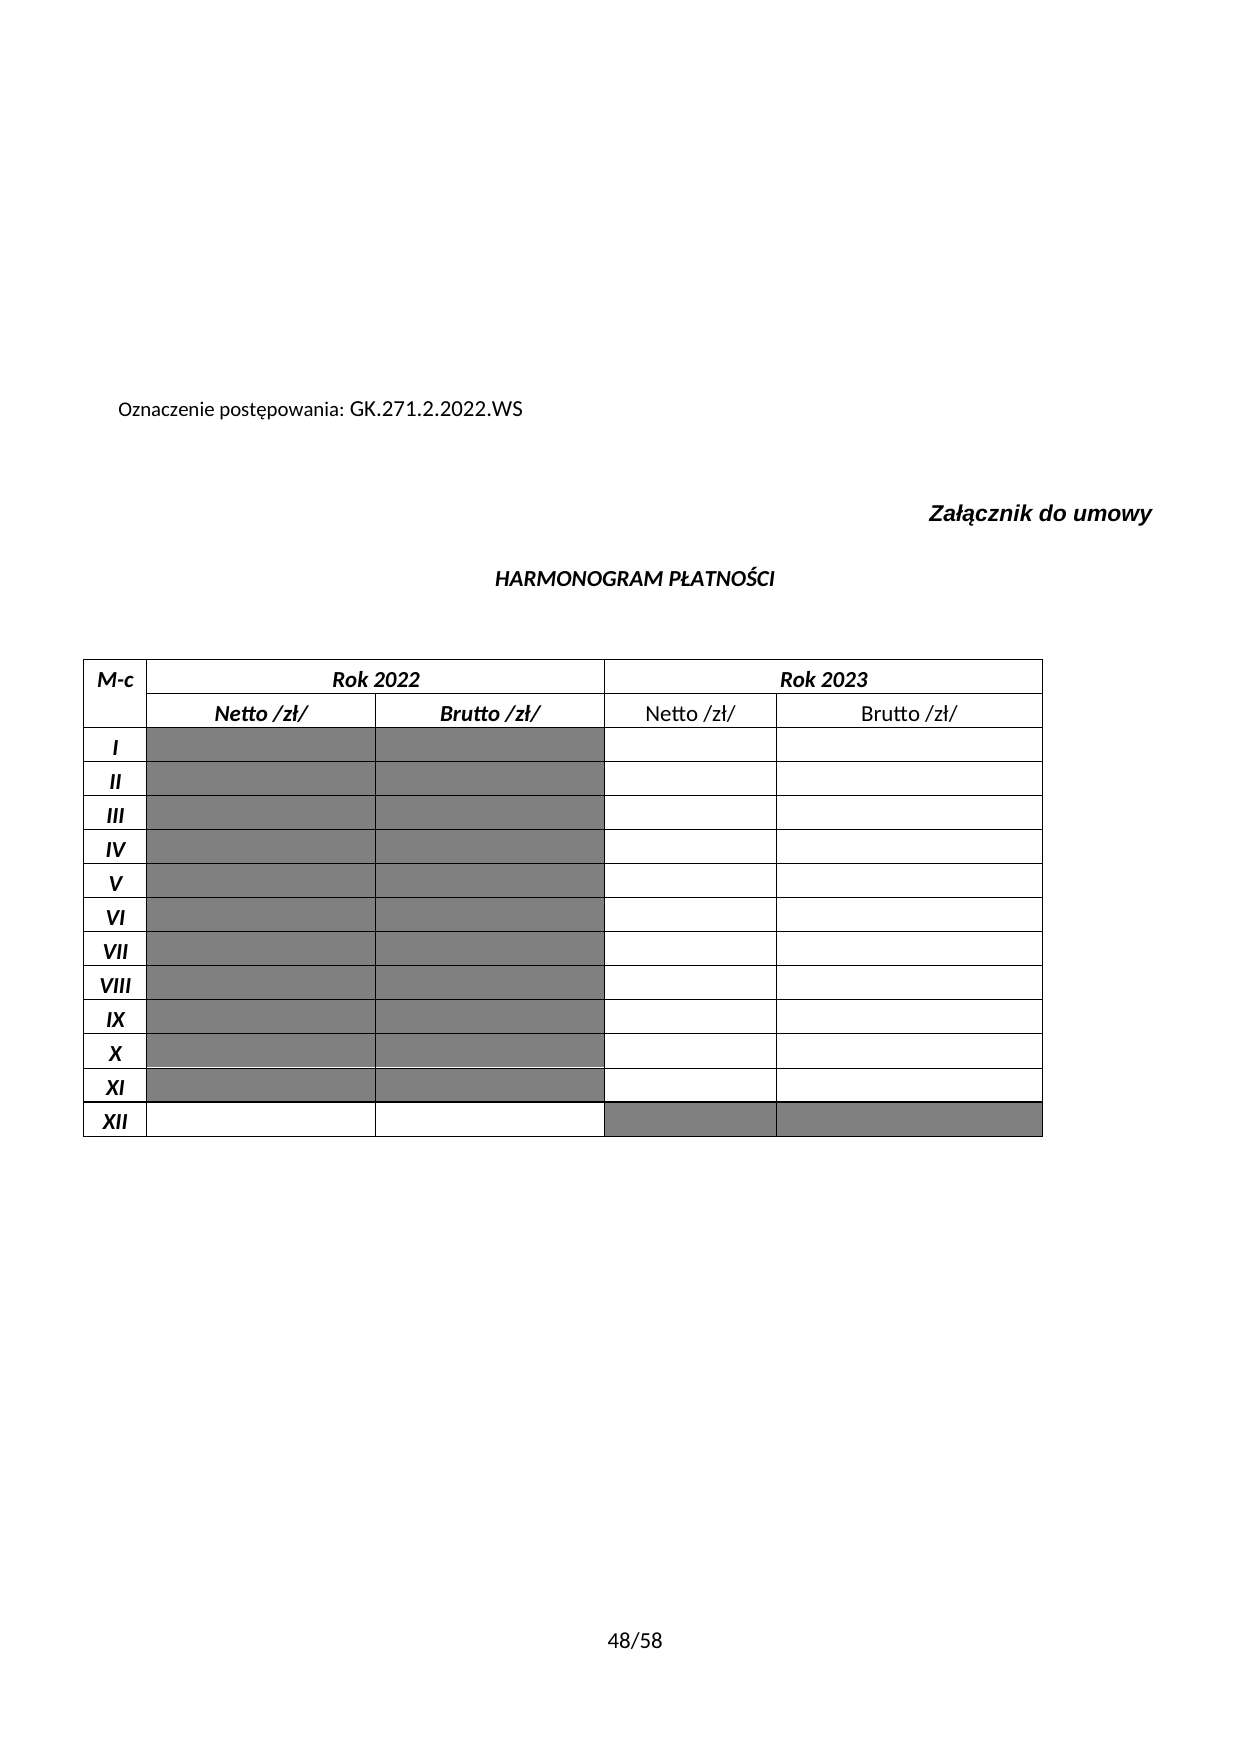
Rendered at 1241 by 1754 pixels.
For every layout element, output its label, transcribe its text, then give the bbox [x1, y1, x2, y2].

table_cell [376, 1000, 604, 1033]
table_cell VI [84, 898, 146, 931]
table_header Rok 2022 [147, 660, 604, 693]
table_cell VIII [84, 966, 146, 999]
table_cell X [84, 1034, 146, 1067]
table_header M-c [84, 660, 146, 727]
table_cell [147, 1034, 375, 1067]
table_cell II [84, 762, 146, 795]
table_cell [777, 796, 1042, 829]
table_cell III [84, 796, 146, 829]
table_cell [605, 898, 776, 931]
table_cell [376, 1069, 604, 1101]
table_cell [777, 1103, 1042, 1136]
table_cell [777, 864, 1042, 897]
table_cell [777, 1034, 1042, 1067]
table_cell [777, 830, 1042, 863]
table_cell [147, 898, 375, 931]
table_cell [777, 1000, 1042, 1033]
table_cell [147, 728, 375, 761]
table_cell XII [84, 1103, 146, 1136]
text Załącznik do umowy [118, 500, 1152, 527]
table_cell [376, 1103, 604, 1136]
table_cell [777, 898, 1042, 931]
table_cell [147, 932, 375, 965]
table_cell [376, 966, 604, 999]
table_cell Brutto /zł/ [376, 694, 604, 727]
table_cell [605, 796, 776, 829]
table_cell [605, 966, 776, 999]
table_cell [147, 864, 375, 897]
table_cell Netto /zł/ [605, 694, 776, 727]
table_cell Netto /zł/ [147, 694, 375, 727]
table_cell [147, 762, 375, 795]
table_cell XI [84, 1069, 146, 1101]
table_cell [376, 762, 604, 795]
table_cell [605, 728, 776, 761]
table_header Rok 2023 [605, 660, 1042, 693]
table_cell [376, 830, 604, 863]
table_cell [376, 728, 604, 761]
table_cell [147, 1103, 375, 1136]
table_cell [777, 728, 1042, 761]
table_cell [605, 864, 776, 897]
table_cell [147, 796, 375, 829]
table_cell [147, 1069, 375, 1101]
table_cell [605, 932, 776, 965]
table_cell [605, 1103, 776, 1136]
table_cell VII [84, 932, 146, 965]
table_cell [147, 1000, 375, 1033]
table_cell [777, 1069, 1042, 1101]
table_cell [605, 830, 776, 863]
text Oznaczenie postępowania: GK.271.2.2022.WS [118, 394, 1122, 422]
table_cell [605, 1069, 776, 1101]
table_cell [147, 966, 375, 999]
table_cell [376, 932, 604, 965]
table_cell [147, 830, 375, 863]
text HARMONOGRAM PŁATNOŚCI [118, 564, 1152, 593]
table_cell [777, 762, 1042, 795]
table_cell IX [84, 1000, 146, 1033]
table_cell [376, 796, 604, 829]
table_cell [605, 762, 776, 795]
table_cell [605, 1000, 776, 1033]
table_cell I [84, 728, 146, 761]
table_cell [376, 1034, 604, 1067]
table_cell V [84, 864, 146, 897]
table_cell [376, 898, 604, 931]
table_cell IV [84, 830, 146, 863]
table_cell Brutto /zł/ [777, 694, 1042, 727]
table_cell [376, 864, 604, 897]
table_cell [605, 1034, 776, 1067]
table_cell [777, 966, 1042, 999]
table_cell [777, 932, 1042, 965]
